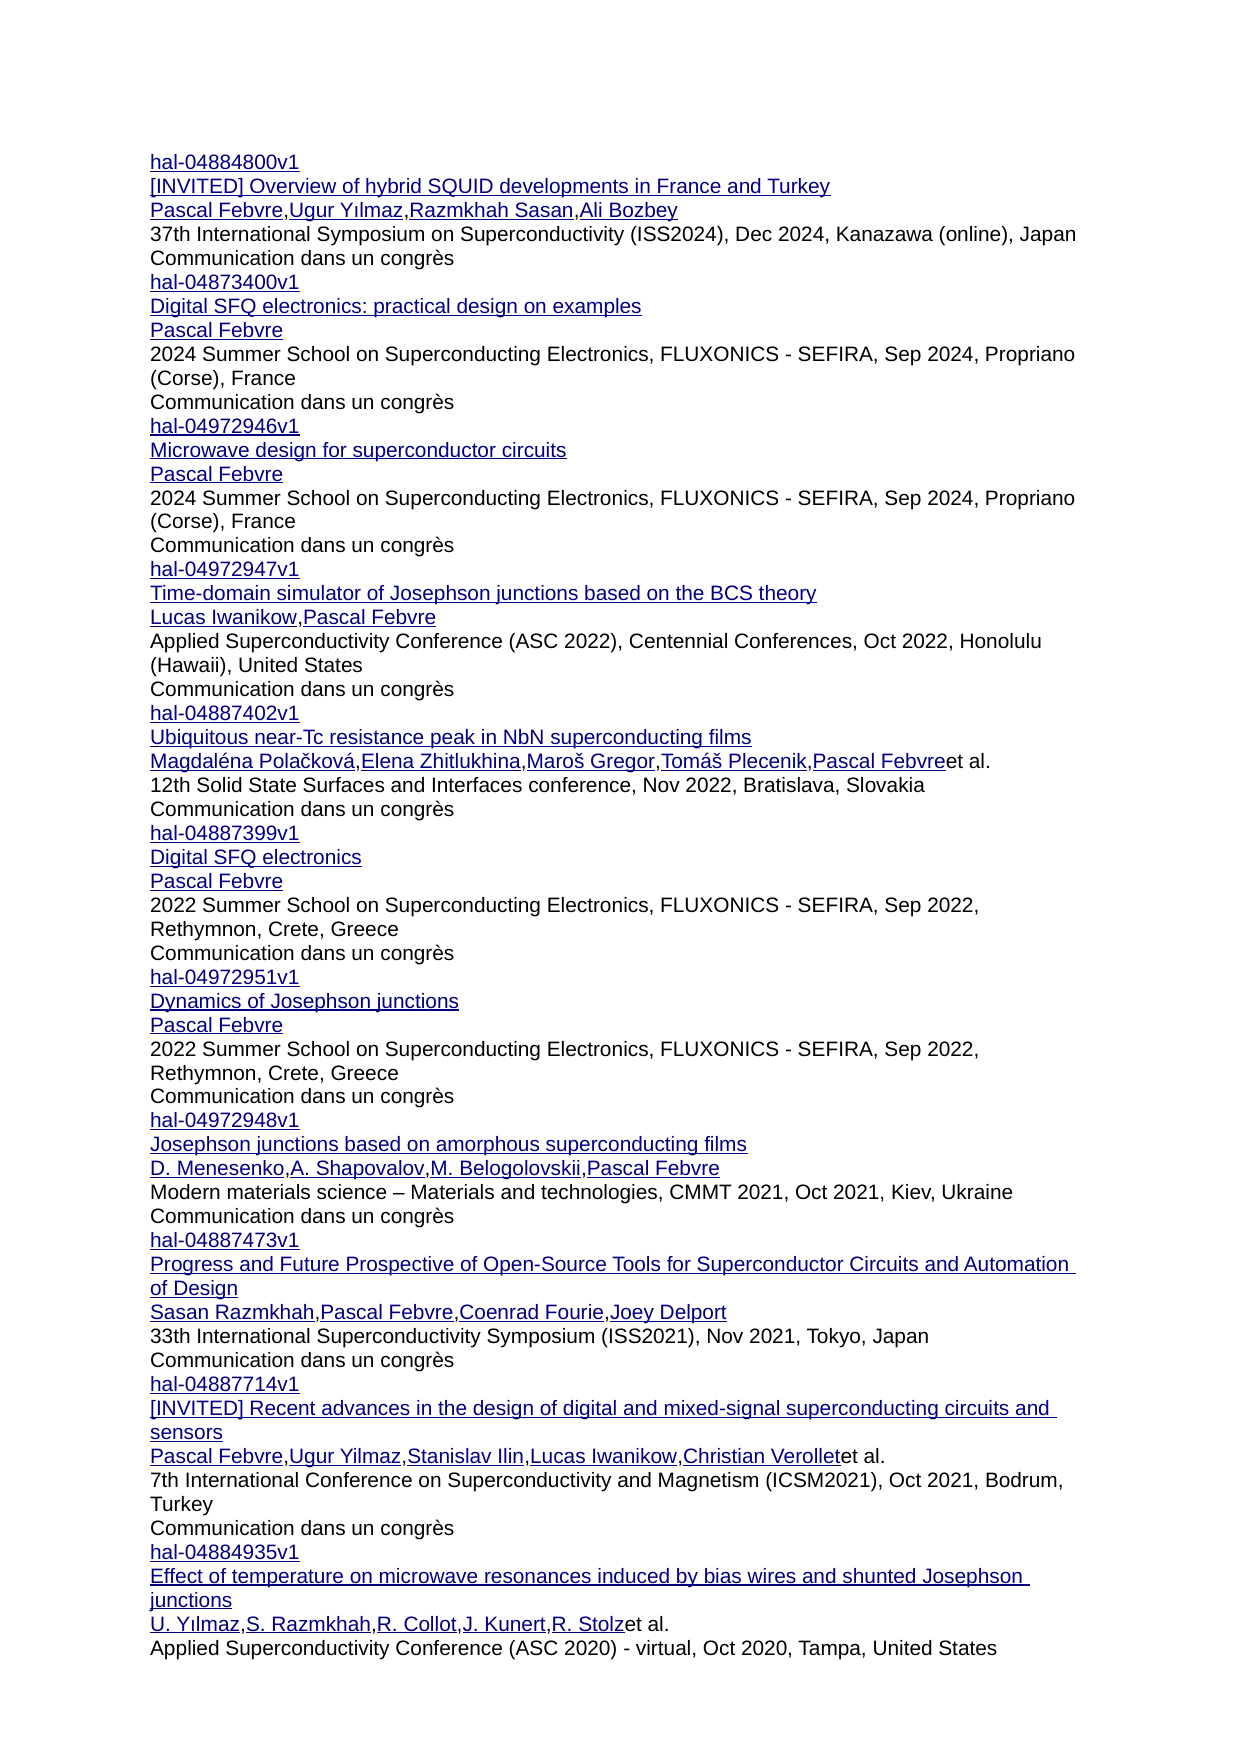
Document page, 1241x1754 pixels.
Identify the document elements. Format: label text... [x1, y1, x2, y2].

table_cell Digital SFQ electronics Pascal Febvre 2022 Summer School on Superconducting Electronics, FLUXONICS - SEFIRA, Sep 2022, Rethymnon, Crete, Greece Communication dans un congrès hal-04972951v1 [150, 845, 1090, 988]
table_cell Microwave design for superconductor circuits Pascal Febvre 2024 Summer School on Superconducting Electronics, FLUXONICS - SEFIRA, Sep 2024, Propriano (Corse), France Communication dans un congrès hal-04972947v1 [150, 438, 1090, 581]
table_cell Effect of temperature on microwave resonances induced by bias wires and shunted Josephson junctions U. Yılmaz,S. Razmkhah,R. Collot,J. Kunert,R. Stolzet al. Applied Superconductivity Conference (ASC 2020) - virtual, Oct 2020, Tampa, United States [150, 1564, 1090, 1659]
table_cell Ubiquitous near-Tc resistance peak in NbN superconducting films Magdaléna Polačková,Elena Zhitlukhina,Maroš Gregor,Tomáš Plecenik,Pascal Febvreet al. 12th Solid State Surfaces and Interfaces conference, Nov 2022, Bratislava, Slovakia Communication dans un congrès hal-04887399v1 [150, 725, 1090, 845]
table_cell Digital SFQ electronics: practical design on examples Pascal Febvre 2024 Summer School on Superconducting Electronics, FLUXONICS - SEFIRA, Sep 2024, Propriano (Corse), France Communication dans un congrès hal-04972946v1 [150, 294, 1090, 437]
table_cell hal-04884800v1 [150, 150, 1090, 174]
table_cell Dynamics of Josephson junctions Pascal Febvre 2022 Summer School on Superconducting Electronics, FLUXONICS - SEFIRA, Sep 2022, Rethymnon, Crete, Greece Communication dans un congrès hal-04972948v1 [150, 989, 1090, 1132]
table_cell Progress and Future Prospective of Open-Source Tools for Superconductor Circuits and Automation of Design Sasan Razmkhah,Pascal Febvre,Coenrad Fourie,Joey Delport 33th International Superconductivity Symposium (ISS2021), Nov 2021, Tokyo, Japan Communication dans un congrès hal-04887714v1 [150, 1252, 1090, 1396]
table_cell Josephson junctions based on amorphous superconducting films D. Menesenko,A. Shapovalov,M. Belogolovskii,Pascal Febvre Modern materials science – Materials and technologies, CMMT 2021, Oct 2021, Kiev, Ukraine Communication dans un congrès hal-04887473v1 [150, 1132, 1090, 1252]
table_cell Time-domain simulator of Josephson junctions based on the BCS theory Lucas Iwanikow,Pascal Febvre Applied Superconductivity Conference (ASC 2022), Centennial Conferences, Oct 2022, Honolulu (Hawaii), United States Communication dans un congrès hal-04887402v1 [150, 581, 1090, 725]
table_cell [INVITED] Recent advances in the design of digital and mixed-signal superconducting circuits and sensors Pascal Febvre,Ugur Yilmaz,Stanislav Ilin,Lucas Iwanikow,Christian Verolletet al. 7th International Conference on Superconductivity and Magnetism (ICSM2021), Oct 2021, Bodrum, Turkey Communication dans un congrès hal-04884935v1 [150, 1396, 1090, 1563]
table_cell [INVITED] Overview of hybrid SQUID developments in France and Turkey Pascal Febvre,Ugur Yılmaz,Razmkhah Sasan,Ali Bozbey 37th International Symposium on Superconductivity (ISS2024), Dec 2024, Kanazawa (online), Japan Communication dans un congrès hal-04873400v1 [150, 174, 1090, 294]
